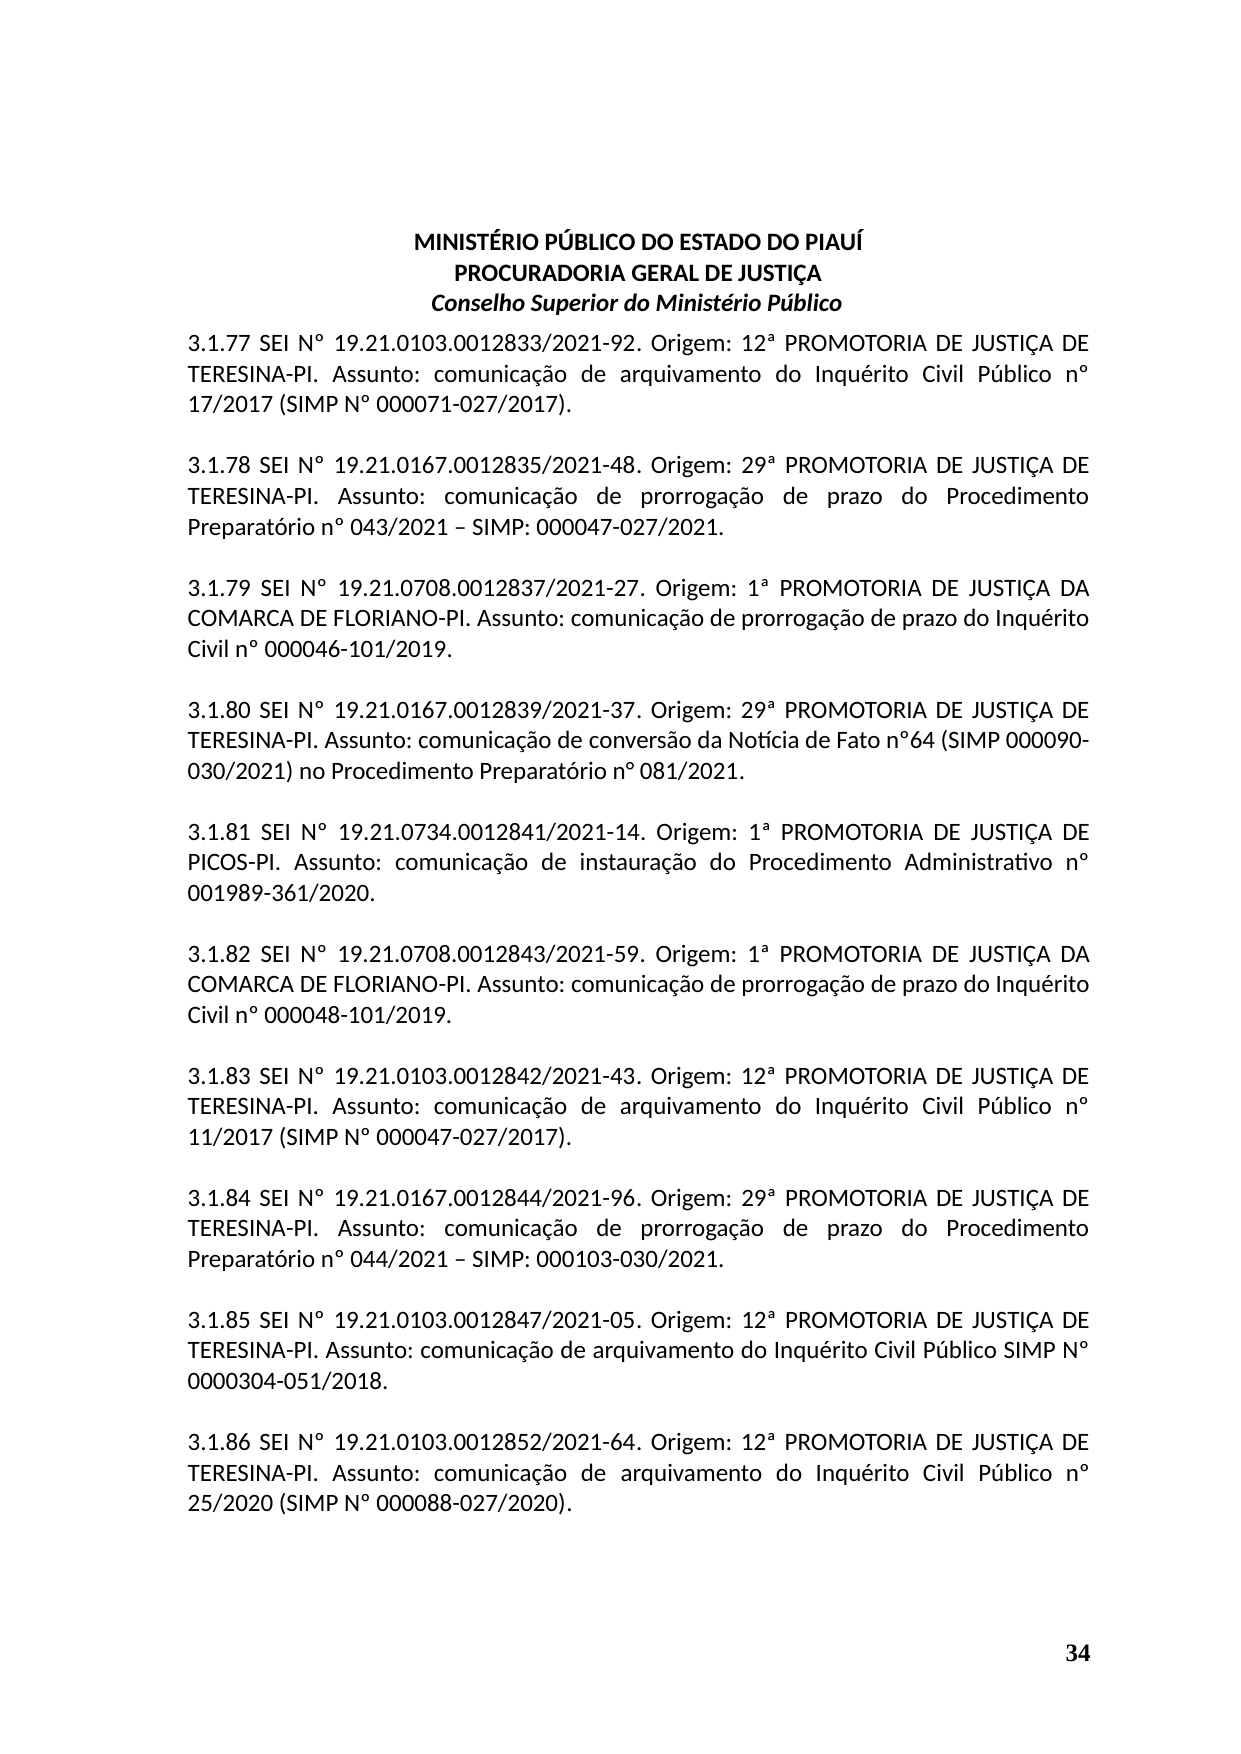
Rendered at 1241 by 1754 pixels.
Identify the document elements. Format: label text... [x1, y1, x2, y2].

text 3.1.79 SEI Nº 19.21.0708.0012837/2021-27. Origem: 1ª PROMOTORIA DE JUSTIÇA DA COMARCA DE FLORIANO-PI. Assunto: comunicação de prorrogação de prazo do Inquérito Civil nº 000046-101/2019. [187, 572, 1090, 663]
text 3.1.84 SEI Nº 19.21.0167.0012844/2021-96. Origem: 29ª PROMOTORIA DE JUSTIÇA DE TERESINA-PI. Assunto: comunicação de prorrogação de prazo do Procedimento Preparatório nº 044/2021 – SIMP: 000103-030/2021. [187, 1182, 1090, 1274]
text 3.1.81 SEI Nº 19.21.0734.0012841/2021-14. Origem: 1ª PROMOTORIA DE JUSTIÇA DE PICOS-PI. Assunto: comunicação de instauração do Procedimento Administrativo nº 001989-361/2020. [187, 816, 1090, 907]
text 3.1.77 SEI Nº 19.21.0103.0012833/2021-92. Origem: 12ª PROMOTORIA DE JUSTIÇA DE TERESINA-PI. Assunto: comunicação de arquivamento do Inquérito Civil Público nº 17/2017 (SIMP Nº 000071-027/2017). [187, 327, 1090, 419]
text 3.1.78 SEI Nº 19.21.0167.0012835/2021-48. Origem: 29ª PROMOTORIA DE JUSTIÇA DE TERESINA-PI. Assunto: comunicação de prorrogação de prazo do Procedimento Preparatório nº 043/2021 – SIMP: 000047-027/2021. [187, 449, 1090, 541]
text 3.1.86 SEI Nº 19.21.0103.0012852/2021-64. Origem: 12ª PROMOTORIA DE JUSTIÇA DE TERESINA-PI. Assunto: comunicação de arquivamento do Inquérito Civil Público nº 25/2020 (SIMP Nº 000088-027/2020). [187, 1426, 1090, 1518]
text 3.1.82 SEI Nº 19.21.0708.0012843/2021-59. Origem: 1ª PROMOTORIA DE JUSTIÇA DA COMARCA DE FLORIANO-PI. Assunto: comunicação de prorrogação de prazo do Inquérito Civil nº 000048-101/2019. [187, 938, 1090, 1029]
text 3.1.80 SEI Nº 19.21.0167.0012839/2021-37. Origem: 29ª PROMOTORIA DE JUSTIÇA DE TERESINA-PI. Assunto: comunicação de conversão da Notícia de Fato nº64 (SIMP 000090-030/2021) no Procedimento Preparatório n° 081/2021. [187, 694, 1090, 785]
text 3.1.85 SEI Nº 19.21.0103.0012847/2021-05. Origem: 12ª PROMOTORIA DE JUSTIÇA DE TERESINA-PI. Assunto: comunicação de arquivamento do Inquérito Civil Público SIMP Nº 0000304-051/2018. [187, 1304, 1090, 1396]
text 3.1.83 SEI Nº 19.21.0103.0012842/2021-43. Origem: 12ª PROMOTORIA DE JUSTIÇA DE TERESINA-PI. Assunto: comunicação de arquivamento do Inquérito Civil Público nº 11/2017 (SIMP Nº 000047-027/2017). [187, 1060, 1090, 1152]
